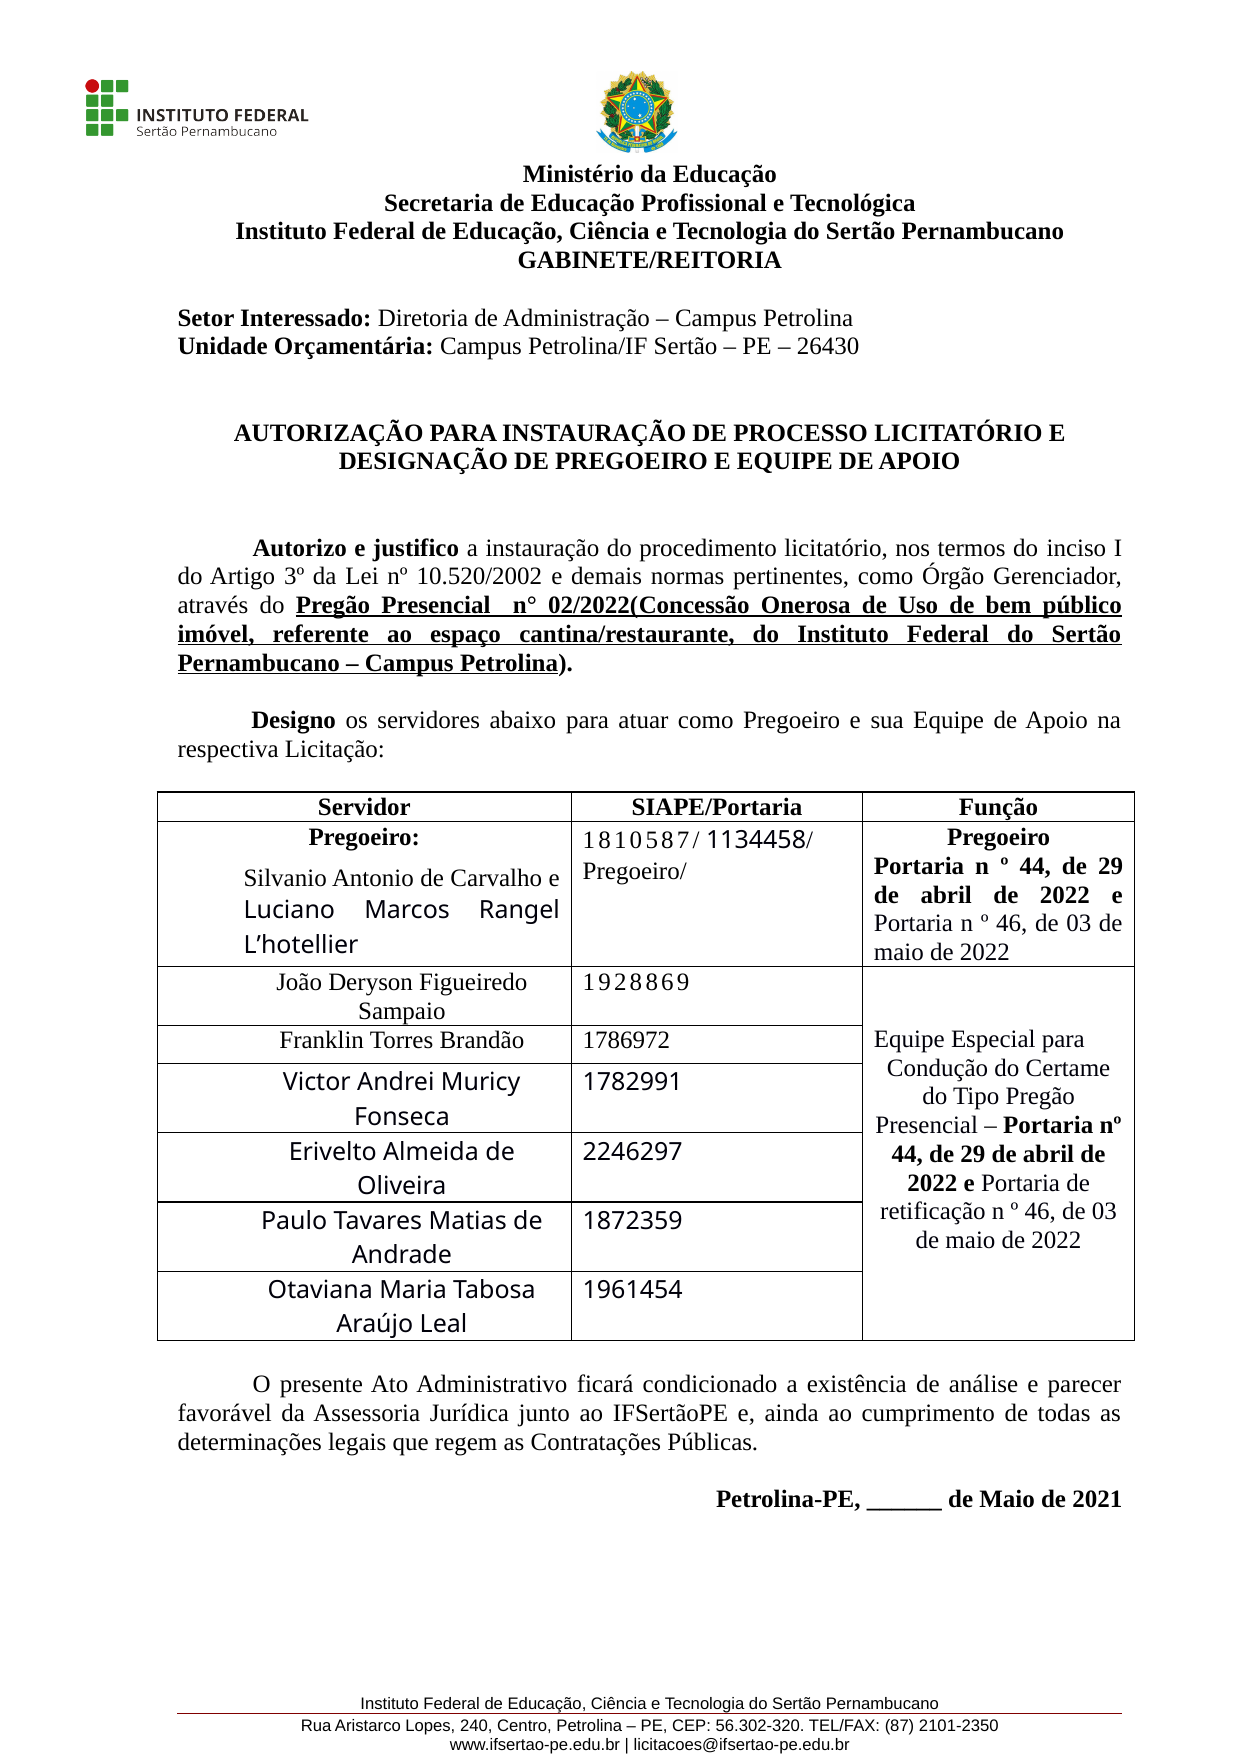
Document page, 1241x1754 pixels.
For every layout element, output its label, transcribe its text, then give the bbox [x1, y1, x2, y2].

text AUTORIZAÇÃO PARA INSTAURAÇÃO DE PROCESSO LICITATÓRIO E DESIGNAÇÃO DE PREGOEIRO E EQUIPE DE APOIO [177, 418, 1122, 475]
table_cell Equipe Especial para Condução do Certame do Tipo Pregão Presencial – Portaria nº 44, de 29 de abril de 2022 e Portaria de retificação n º 46, de 03 de maio de 2022 [863, 967, 1134, 1340]
text Designo os servidores abaixo para atuar como Pregoeiro e sua Equipe de Apoio na respectiva Licitação: [177, 705, 1122, 763]
table_header Servidor [158, 793, 571, 821]
text O presente Ato Administrativo ficará condicionado a existência de análise e parecer favorável da Assessoria Jurídica junto ao IFSertãoPE e, ainda ao cumprimento de todas as determinações legais que regem as Contratações Públicas. [177, 1369, 1122, 1456]
text Unidade Orçamentária: Campus Petrolina/IF Sertão – PE – 26430 [177, 331, 1122, 360]
table_header Função [863, 793, 1134, 821]
table_cell Paulo Tavares Matias de Andrade [158, 1203, 571, 1271]
table_cell Victor Andrei Muricy Fonseca [158, 1064, 571, 1132]
table_cell João Deryson Figueiredo Sampaio [158, 967, 571, 1024]
text Autorizo e justifico a instauração do procedimento licitatório, nos termos do inciso I do Artigo 3º da Lei nº 10.520/2002 e demais normas pertinentes, como Órgão Gerenciador, através do Pregão Presencial n° 02/2022(Concessão Onerosa de Uso de bem público imóvel, referente ao espaço cantina/restaurante, do Instituto Federal do Sertão [177, 533, 1122, 644]
table_cell 1782991 [572, 1064, 862, 1132]
table_cell 1928869 [572, 967, 862, 1024]
table_cell Pregoeiro: Silvanio Antonio de Carvalho e Luciano Marcos Rangel L’hotellier [158, 822, 571, 966]
picture [596, 71, 678, 153]
table_cell Erivelto Almeida de Oliveira [158, 1133, 571, 1201]
table_cell 1872359 [572, 1203, 862, 1271]
table_cell 2246297 [572, 1133, 862, 1201]
table_cell 1810587/ 1134458/ Pregoeiro/ [572, 822, 862, 966]
text Petrolina-PE, ______ de Maio de 2021 [177, 1484, 1122, 1513]
table_cell Pregoeiro Portaria n º 44, de 29 de abril de 2022 e Portaria n º 46, de 03 de maio de 2022 [863, 822, 1134, 966]
table_cell 1961454 [572, 1272, 862, 1340]
text Pernambucano – Campus Petrolina). [177, 645, 1122, 676]
table_cell Franklin Torres Brandão [158, 1026, 571, 1063]
table_cell 1786972 [572, 1026, 862, 1063]
table_cell Otaviana Maria Tabosa Araújo Leal [158, 1272, 571, 1340]
table_header SIAPE/Portaria [572, 793, 862, 821]
text Setor Interessado: Diretoria de Administração – Campus Petrolina [177, 303, 1122, 331]
picture [85, 79, 309, 136]
